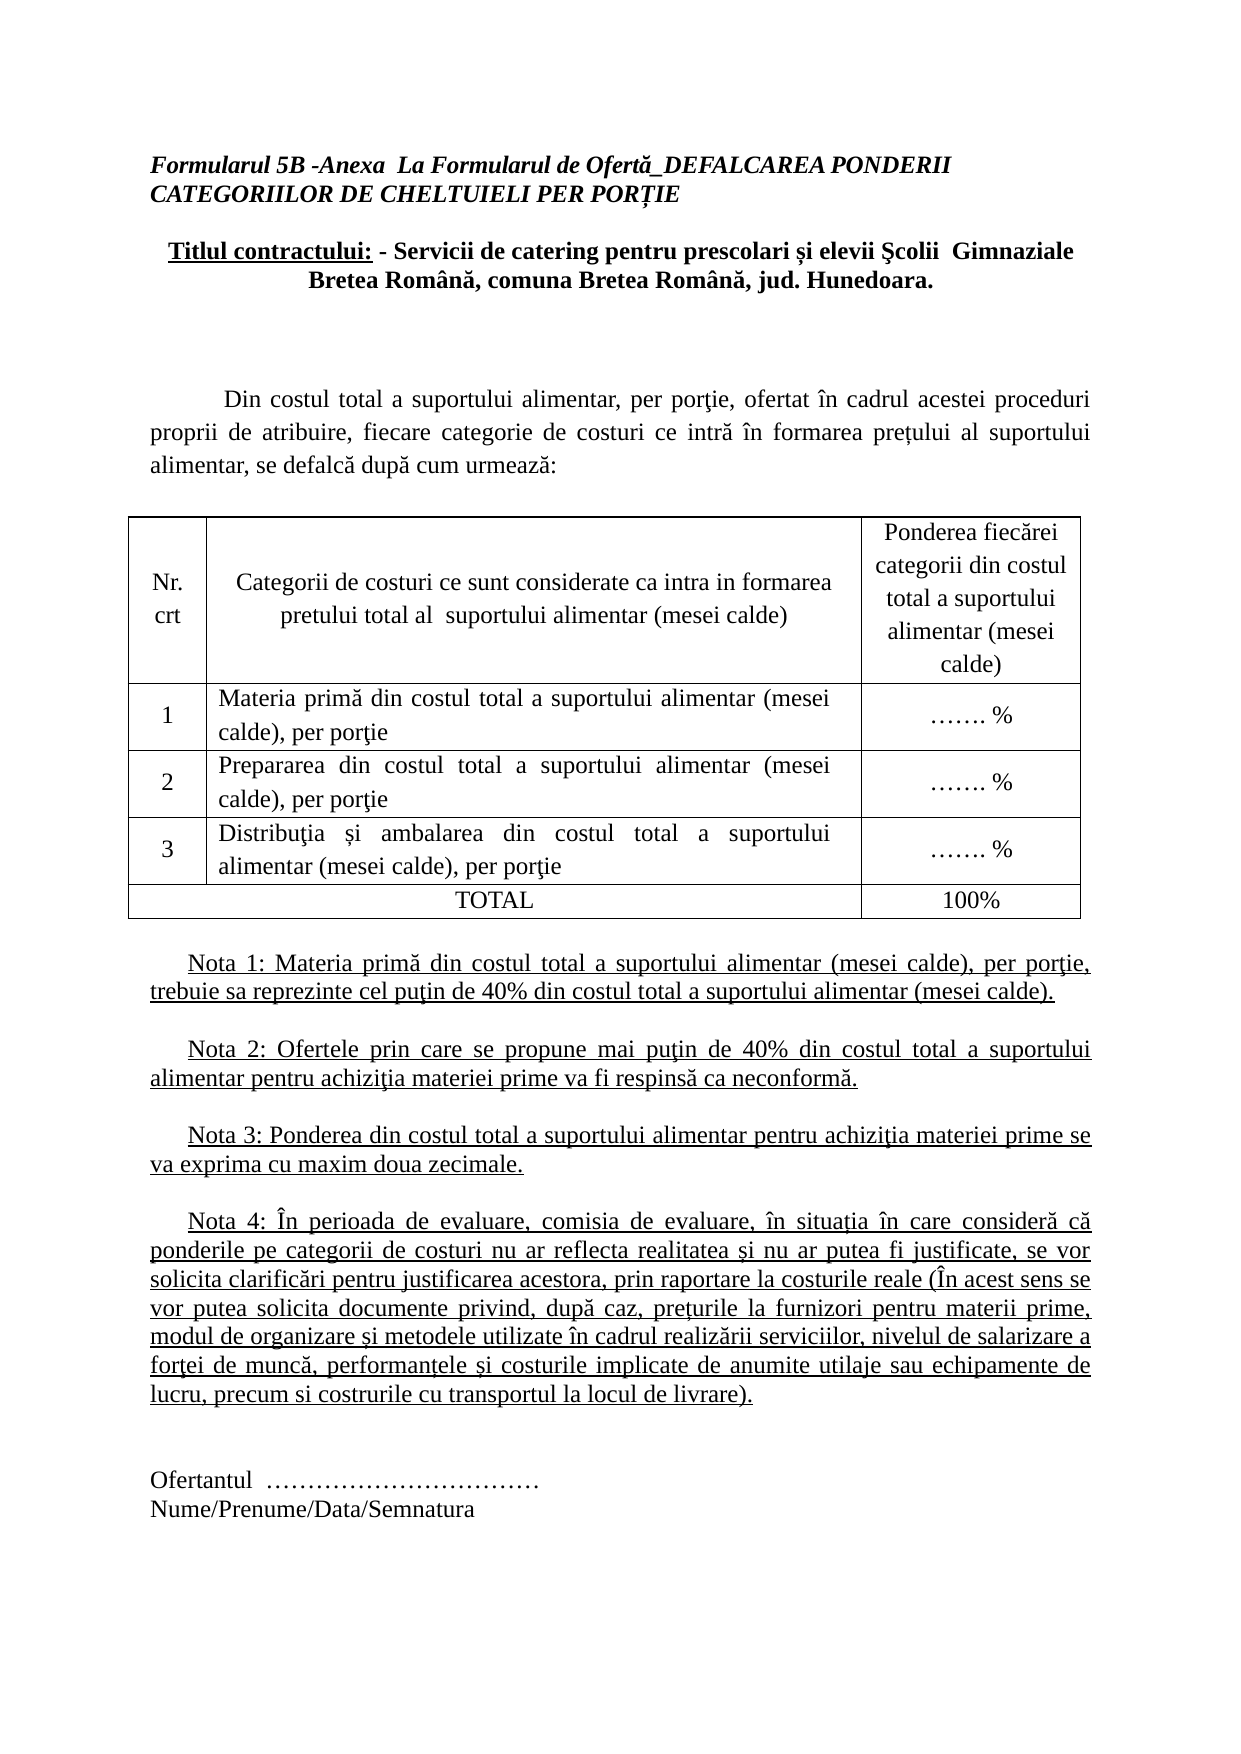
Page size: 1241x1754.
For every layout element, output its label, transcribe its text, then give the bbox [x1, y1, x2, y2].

table_cell TOTAL [129, 885, 861, 918]
text modul de organizare și metodele utilizate în cadrul realizării serviciilor, nivelul de salarizare a forţei de muncă, performanțele și costurile implicate de anumite utilaje sau echipamente de lucru, precum si costrurile cu transportul la locul de livrare). [150, 1319, 1092, 1408]
table_cell ……. % [862, 818, 1080, 884]
text Din costul total a suportului alimentar, per porţie, ofertat în cadrul acestei proceduri proprii de atribuire, fiecare categorie de costuri ce intră în formarea prețului al suportului alimentar, se defalcă după cum urmează: [150, 384, 1092, 479]
table_cell 100% [862, 885, 1080, 918]
table_cell ……. % [862, 751, 1080, 817]
table_cell 1 [129, 684, 206, 749]
table_header Nr. crt [129, 518, 206, 682]
table_cell Prepararea din costul total a suportului alimentar (mesei calde), per porţie [207, 751, 861, 817]
text Nota 1: Materia primă din costul total a suportului alimentar (mesei calde), per porţie, trebuie sa reprezinte cel puţin de 40% din costul total a suportului alimentar (mesei calde). [150, 948, 1092, 1005]
text Titlul contractului: - Servicii de catering pentru prescolari și elevii Şcolii Gimnaziale Bretea Română, comuna Bretea Română, jud. Hunedoara. [150, 236, 1092, 294]
table_cell Materia primă din costul total a suportului alimentar (mesei calde), per porţie [207, 684, 861, 749]
text Nume/Prenume/Data/Semnatura [150, 1494, 1092, 1523]
table_header Categorii de costuri ce sunt considerate ca intra in formarea pretului total al suportului alimentar (mesei calde) [207, 518, 861, 682]
text Ofertantul …………………………… [150, 1465, 1092, 1494]
text Formularul 5B -Anexa La Formularul de Ofertă_DEFALCAREA PONDERII CATEGORIILOR DE CHELTUIELI PER PORȚIE [150, 150, 1092, 207]
table_cell ……. % [862, 684, 1080, 749]
text Nota 4: În perioada de evaluare, comisia de evaluare, în situația în care consideră că ponderile pe categorii de costuri nu ar reflecta realitatea și nu ar putea fi justificate, se vor solicita clarificări pentru justificarea acestora, prin raportare la costurile reale (În acest sens se vor putea solicita documente privind, după caz, prețurile la furnizori pentru materii prime, [150, 1206, 1092, 1318]
table_cell 2 [129, 751, 206, 817]
table_header Ponderea fiecărei categorii din costul total a suportului alimentar (mesei calde) [862, 518, 1080, 682]
text Nota 2: Ofertele prin care se propune mai puţin de 40% din costul total a suportului alimentar pentru achiziţia materiei prime va fi respinsă ca neconformă. [150, 1034, 1092, 1091]
table_cell 3 [129, 818, 206, 884]
table_cell Distribuţia și ambalarea din costul total a suportului alimentar (mesei calde), per porţie [207, 818, 861, 884]
text Nota 3: Ponderea din costul total a suportului alimentar pentru achiziţia materiei prime se va exprima cu maxim doua zecimale. [150, 1120, 1092, 1178]
